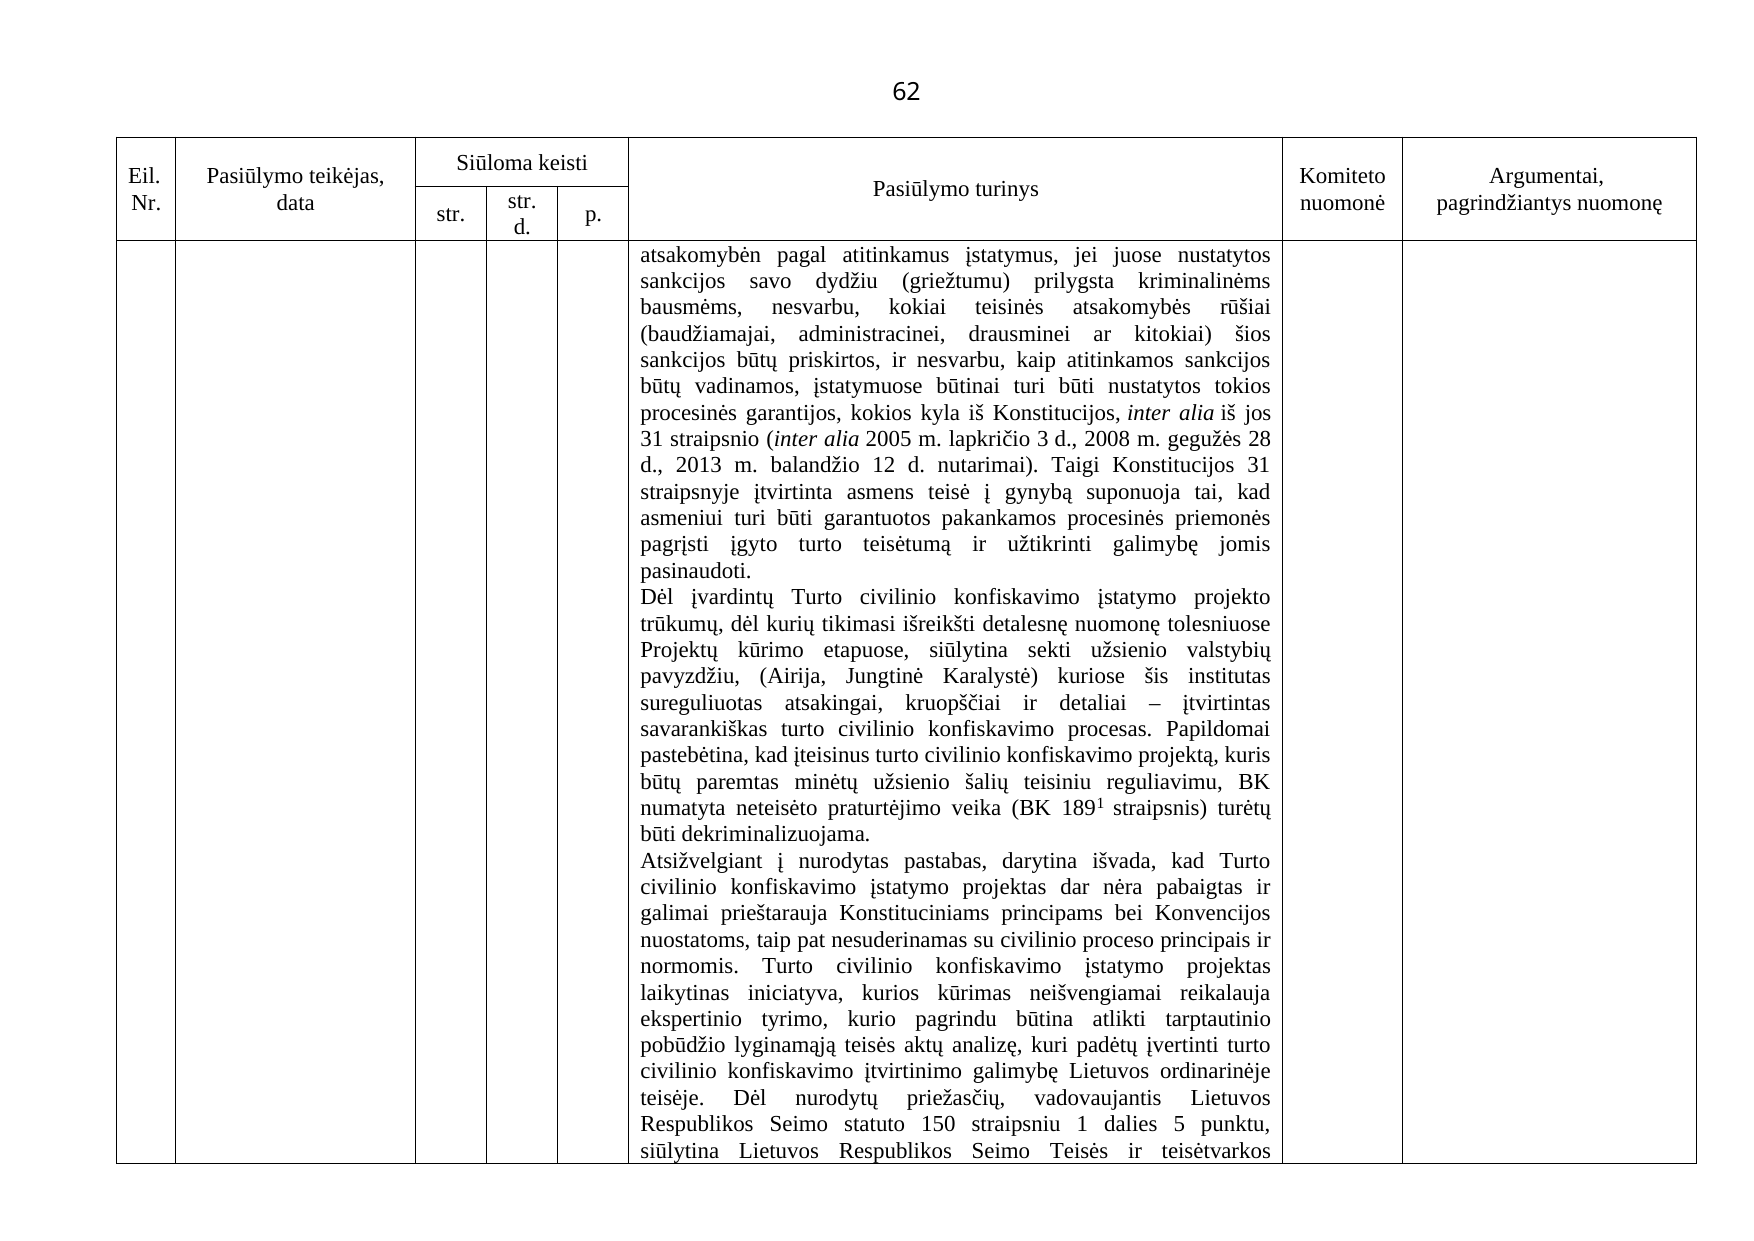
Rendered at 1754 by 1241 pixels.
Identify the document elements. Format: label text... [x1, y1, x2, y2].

table_header Pasiūlymo teikėjas, data [176, 138, 415, 239]
table_header Siūloma keisti [416, 138, 628, 186]
table_header Argumentai, pagrindžiantys nuomonę [1403, 138, 1696, 239]
table_cell atsakomybėn pagal atitinkamus įstatymus, jei juose nustatytos sankcijos savo dydžiu (griežtumu) prilygsta kriminalinėms bausmėms, nesvarbu, kokiai teisinės atsakomybės rūšiai (baudžiamajai, administracinei, drausminei ar kitokiai) šios sankcijos būtų priskirtos, ir nesvarbu, kaip atitinkamos sankcijos būtų vadinamos, įstatymuose būtinai turi būti nustatytos tokios procesinės garantijos, kokios kyla iš Konstitucijos, inter alia iš jos 31 straipsnio (inter alia 2005 m. lapkričio 3 d., 2008 m. gegužės 28 d., 2013 m. balandžio 12 d. nutarimai). Taigi Konstitucijos 31 straipsnyje įtvirtinta asmens teisė į gynybą suponuoja tai, kad asmeniui turi būti garantuotos pakankamos procesinės priemonės pagrįsti įgyto turto teisėtumą ir užtikrinti galimybę jomis pasinaudoti. Dėl įvardintų Turto civilinio konfiskavimo įstatymo projekto trūkumų, dėl kurių tikimasi išreikšti detalesnę nuomonę tolesniuose Projektų kūrimo etapuose, siūlytina sekti užsienio valstybių pavyzdžiu, (Airija, Jungtinė Karalystė) kuriose šis institutas sureguliuotas atsakingai, kruopščiai ir detaliai – įtvirtintas savarankiškas turto civilinio konfiskavimo procesas. Papildomai pastebėtina, kad įteisinus turto civilinio konfiskavimo projektą, kuris būtų paremtas minėtų užsienio šalių teisiniu reguliavimu, BK numatyta neteisėto praturtėjimo veika (BK 1891 straipsnis) turėtų būti dekriminalizuojama. Atsižvelgiant į nurodytas pastabas, darytina išvada, kad Turto civilinio konfiskavimo įstatymo projektas dar nėra pabaigtas ir galimai prieštarauja Konstituciniams principams bei Konvencijos nuostatoms, taip pat nesuderinamas su civilinio proceso principais ir normomis. Turto civilinio konfiskavimo įstatymo projektas laikytinas iniciatyva, kurios kūrimas neišvengiamai reikalauja ekspertinio tyrimo, kurio pagrindu būtina atlikti tarptautinio pobūdžio lyginamąją teisės aktų analizę, kuri padėtų įvertinti turto civilinio konfiskavimo įtvirtinimo galimybę Lietuvos ordinarinėje teisėje. Dėl nurodytų priežasčių, vadovaujantis Lietuvos Respublikos Seimo statuto 150 straipsniu 1 dalies 5 punktu, siūlytina Lietuvos Respublikos Seimo Teisės ir teisėtvarkos [629, 241, 1282, 1163]
table_cell [558, 241, 628, 1163]
table_cell [1403, 241, 1696, 1163]
table_cell str. [416, 187, 486, 239]
table_cell [487, 241, 557, 1163]
table_header Komiteto nuomonė [1283, 138, 1402, 239]
table_header Eil. Nr. [117, 138, 175, 239]
table_cell [117, 241, 175, 1163]
table_cell str. d. [487, 187, 557, 239]
table_cell [416, 241, 486, 1163]
table_header Pasiūlymo turinys [629, 138, 1282, 239]
table_cell [176, 241, 415, 1163]
table_cell p. [558, 187, 628, 239]
table_cell [1283, 241, 1402, 1163]
